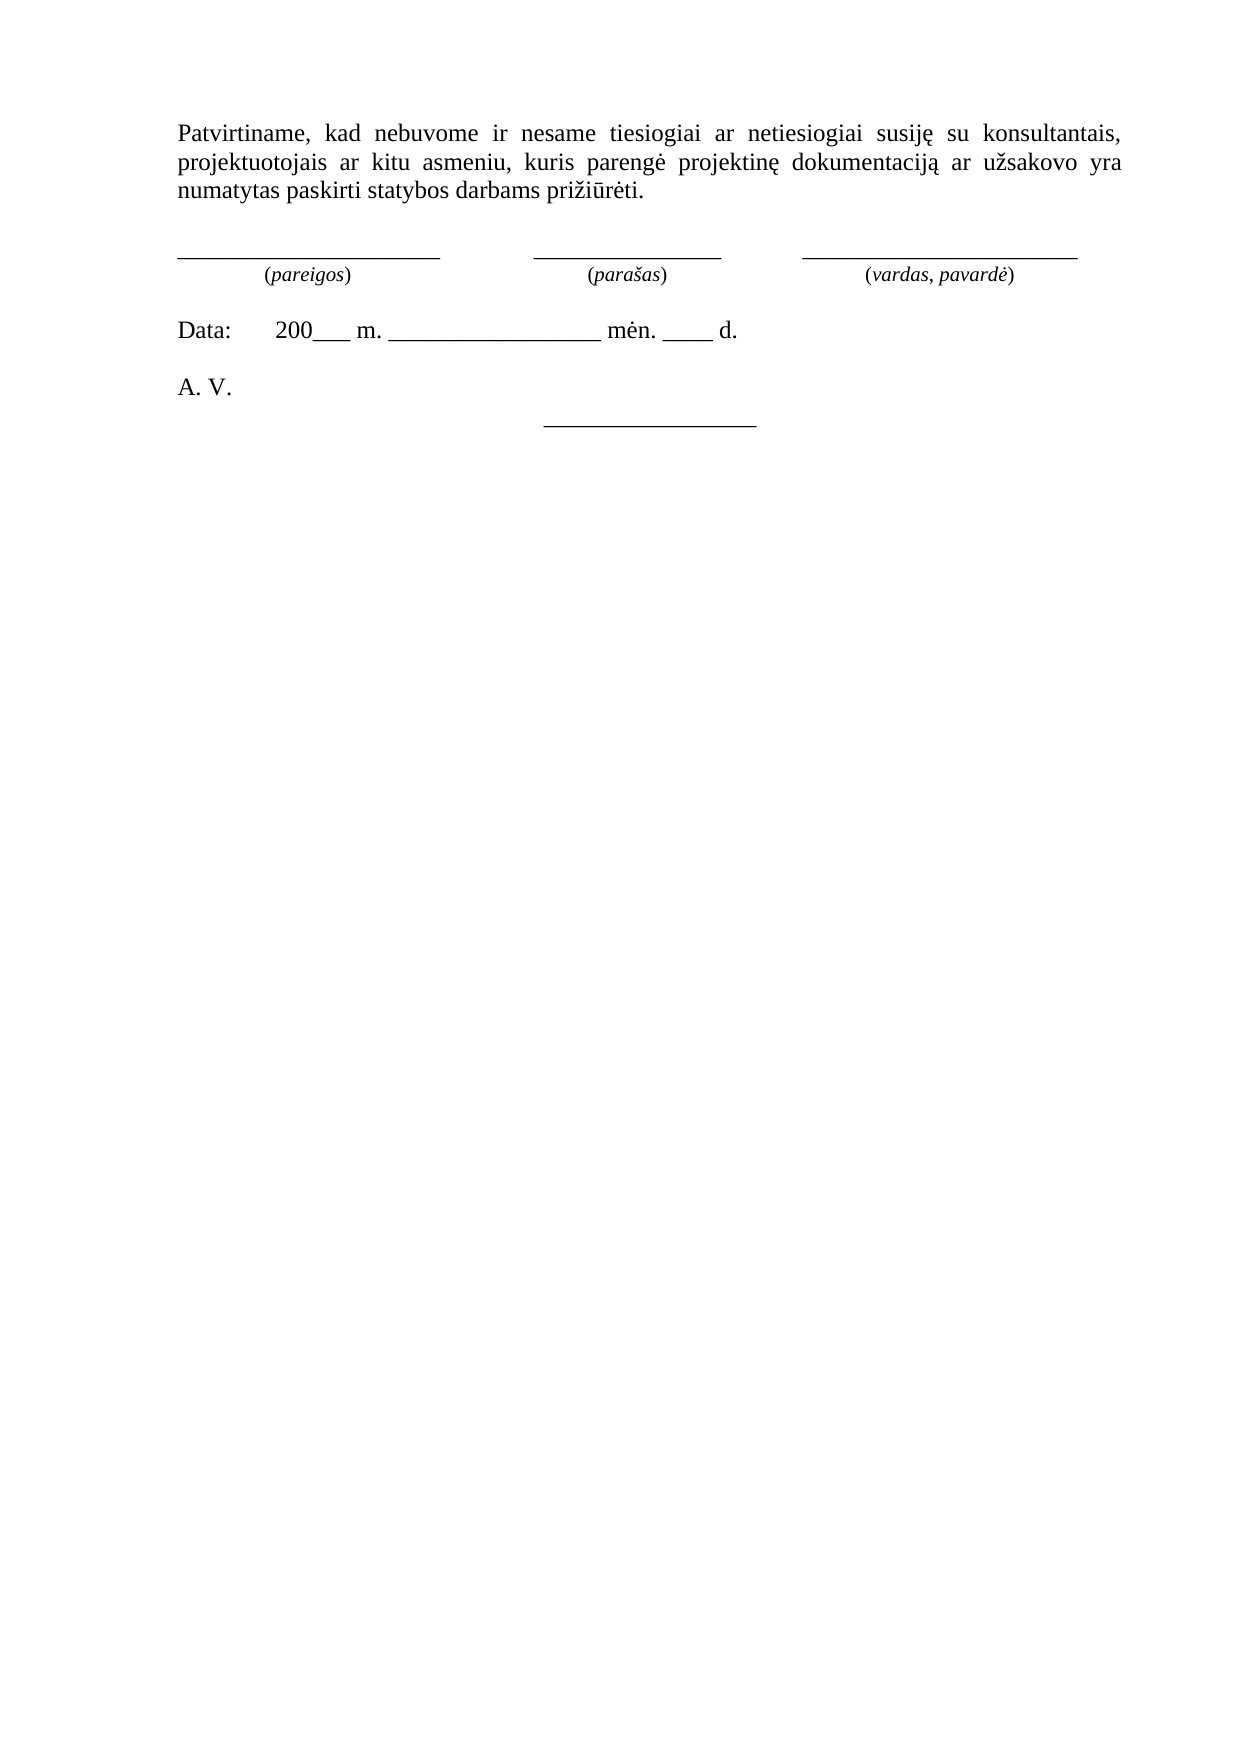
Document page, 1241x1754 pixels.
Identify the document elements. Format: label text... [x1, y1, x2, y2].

text _____________________ _______________ ______________________ [177, 233, 1122, 262]
text A. V. [177, 372, 1122, 401]
text Patvirtiname, kad nebuvome ir nesame tiesiogiai ar netiesiogiai susiję su konsultantais, projektuotojais ar kitu asmeniu, kuris parengė projektinę dokumentaciją ar užsakovo yra numatytas paskirti statybos darbams prižiūrėti. [177, 118, 1122, 204]
text _________________ [177, 401, 1122, 430]
text Data: 200___ m. _________________ mėn. ____ d. [177, 315, 1122, 343]
text (pareigos) (parašas) (vardas, pavardė) [264, 262, 1122, 286]
